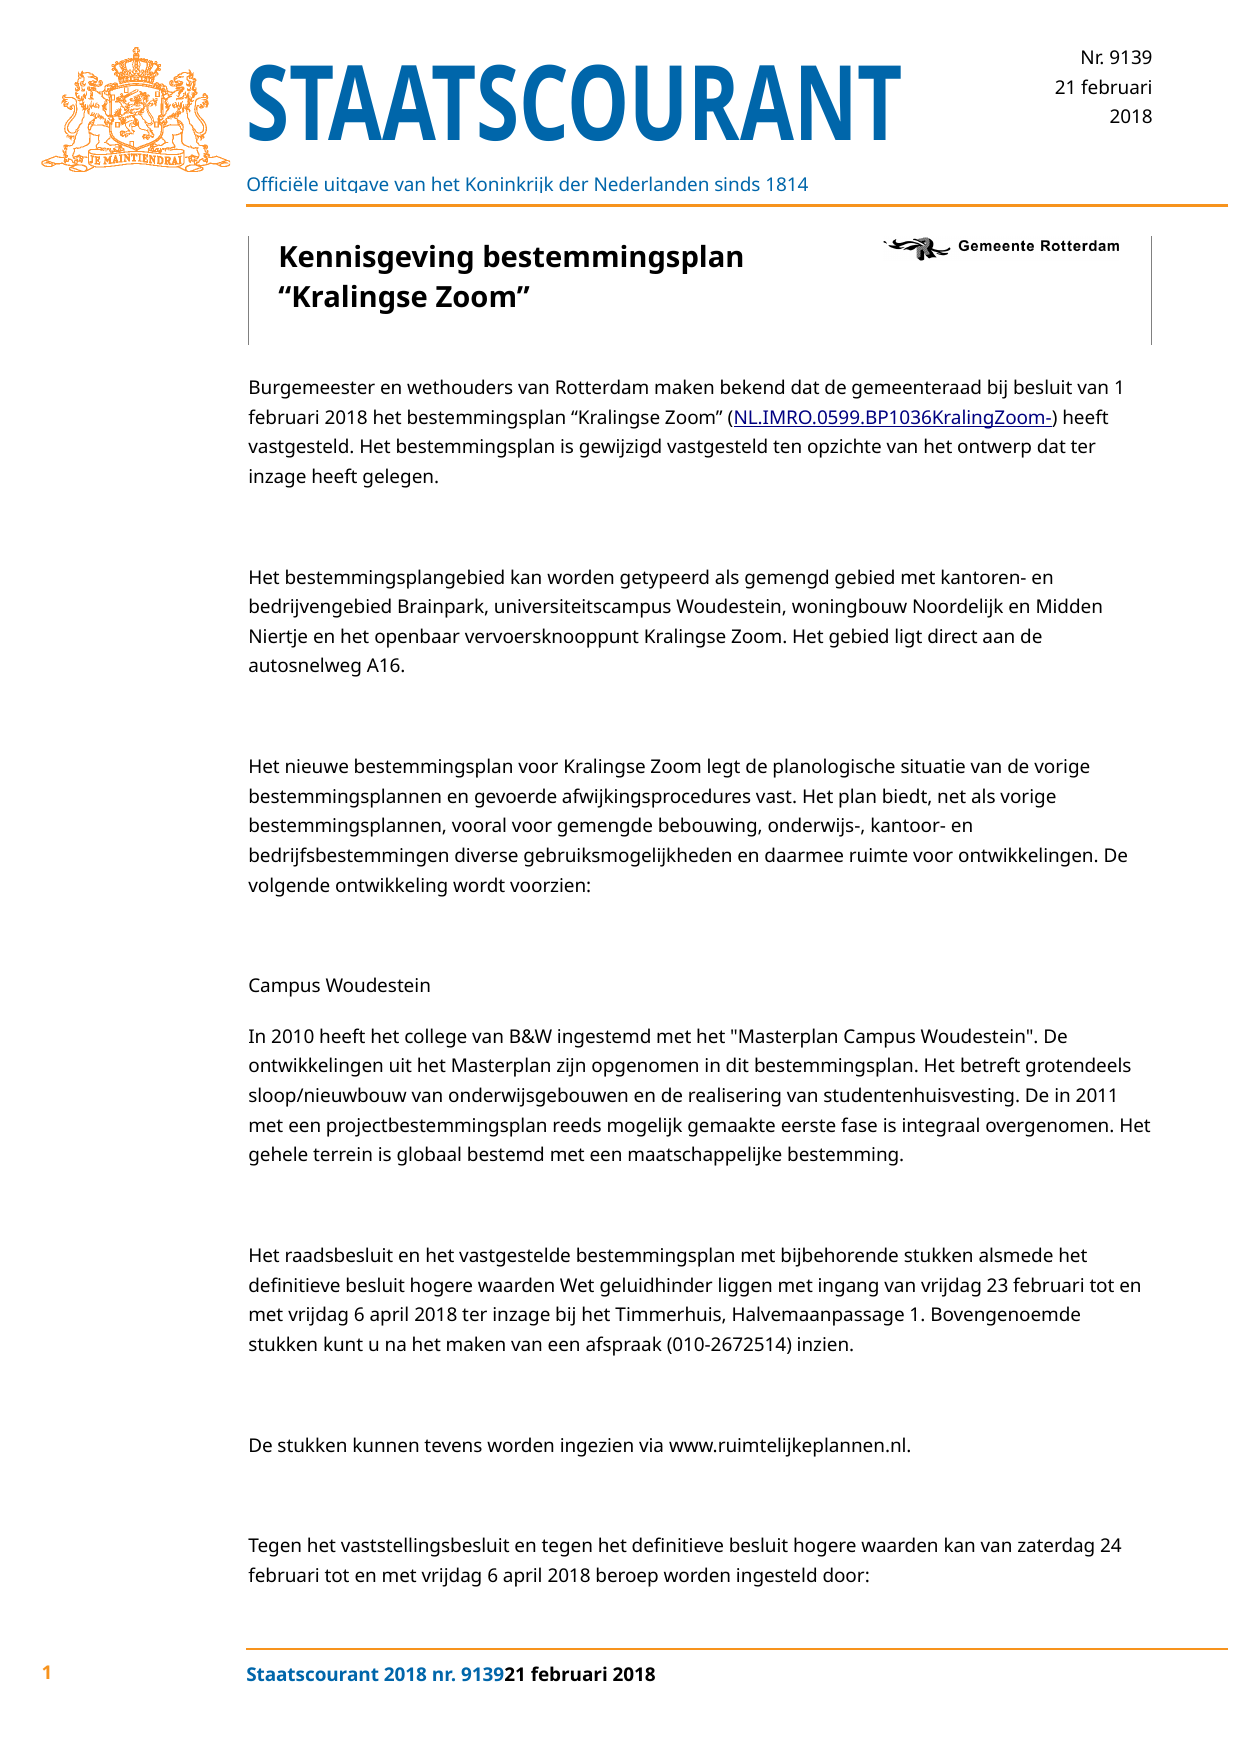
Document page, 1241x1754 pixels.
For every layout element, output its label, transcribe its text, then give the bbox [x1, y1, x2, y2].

picture [882, 236, 1119, 261]
text Burgemeester en wethouders van Rotterdam maken bekend dat de gemeenteraad bij besluit van 1 februari 2018 het bestemmingsplan “Kralingse Zoom” (NL.IMRO.0599.BP1036KralingZoom-) heeft vastgesteld. Het bestemmingsplan is gewijzigd vastgesteld ten opzichte van het ontwerp dat ter inzage heeft gelegen. [248, 374, 1152, 489]
text De stukken kunnen tevens worden ingezien via www.ruimtelijkeplannen.nl. [248, 1432, 1152, 1457]
table_header Kennisgeving bestemmingsplan “Kralingse Zoom” [249, 236, 850, 345]
text In 2010 heeft het college van B&W ingestemd met het "Masterplan Campus Woudestein". De ontwikkelingen uit het Masterplan zijn opgenomen in dit bestemmingsplan. Het betreft grotendeels sloop/nieuwbouw van onderwijsgebouwen en de realisering van studentenhuisvesting. De in 2011 met een projectbestemmingsplan reeds mogelijk gemaakte eerste fase is integraal overgenomen. Het gehele terrein is globaal bestemd met een maatschappelijke bestemming. [248, 1023, 1152, 1167]
text Het nieuwe bestemmingsplan voor Kralingse Zoom legt de planologische situatie van de vorige bestemmingsplannen en gevoerde afwijkingsprocedures vast. Het plan biedt, net als vorige bestemmingsplannen, vooral voor gemengde bebouwing, onderwijs-, kantoor- en bedrijfsbestemmingen diverse gebruiksmogelijkheden en daarmee ruimte voor ontwikkelingen. De volgende ontwikkeling wordt voorzien: [248, 753, 1152, 897]
picture [41, 47, 231, 172]
text Tegen het vaststellingsbesluit en tegen het definitieve besluit hogere waarden kan van zaterdag 24 februari tot en met vrijdag 6 april 2018 beroep worden ingesteld door: [248, 1533, 1152, 1588]
text Het bestemmingsplangebied kan worden getypeerd als gemengd gebied met kantoren- en bedrijvengebied Brainpark, universiteitscampus Woudestein, woningbouw Noordelijk en Midden Niertje en het openbaar vervoersknooppunt Kralingse Zoom. Het gebied ligt direct aan de autosnelweg A16. [248, 564, 1152, 678]
table_header [850, 236, 1151, 345]
text Het raadsbesluit en het vastgestelde bestemmingsplan met bijbehorende stukken alsmede het definitieve besluit hogere waarden Wet geluidhinder liggen met ingang van vrijdag 23 februari tot en met vrijdag 6 april 2018 ter inzage bij het Timmerhuis, Halvemaanpassage 1. Bovengenoemde stukken kunt u na het maken van een afspraak (010-2672514) inzien. [248, 1242, 1152, 1357]
text Campus Woudestein [248, 973, 1152, 998]
